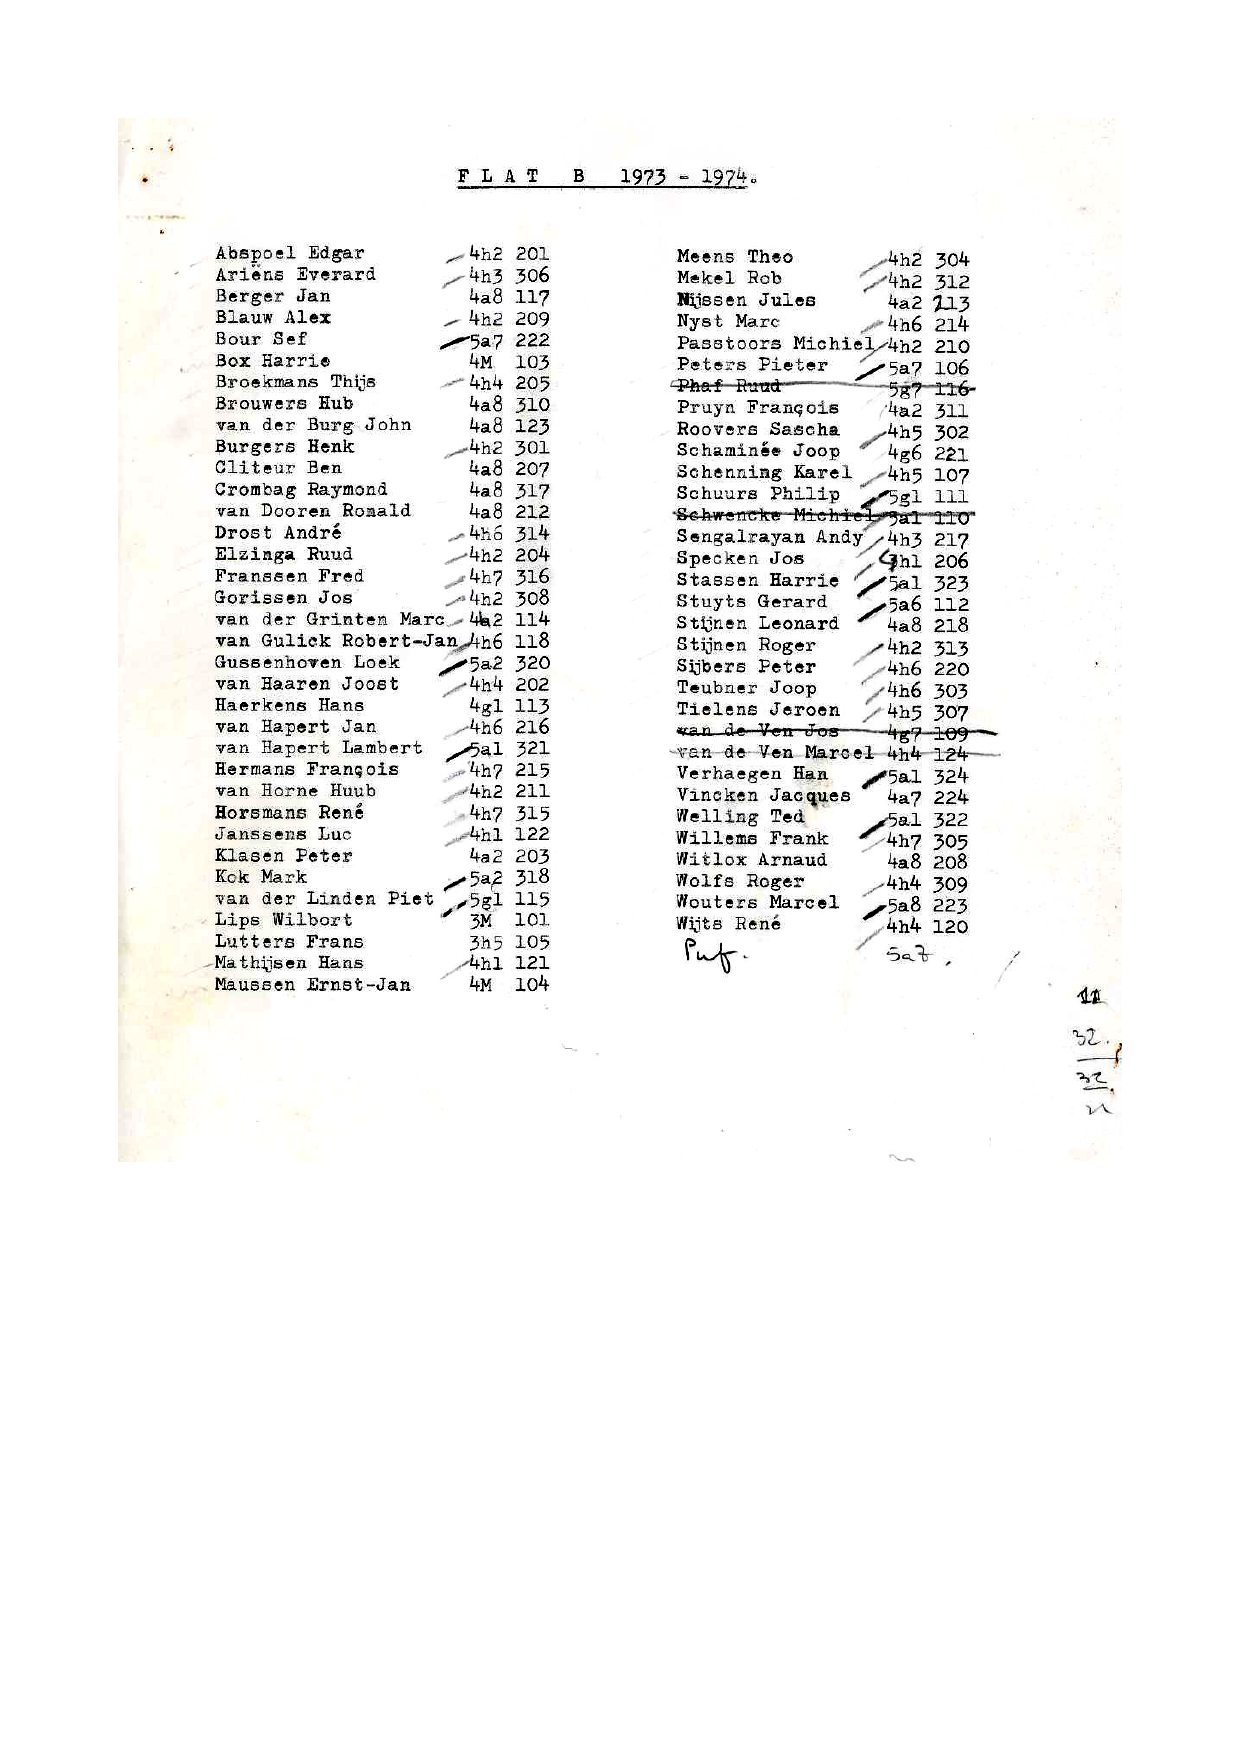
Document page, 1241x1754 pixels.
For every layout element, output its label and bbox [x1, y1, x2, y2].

picture [118, 118, 1122, 1162]
